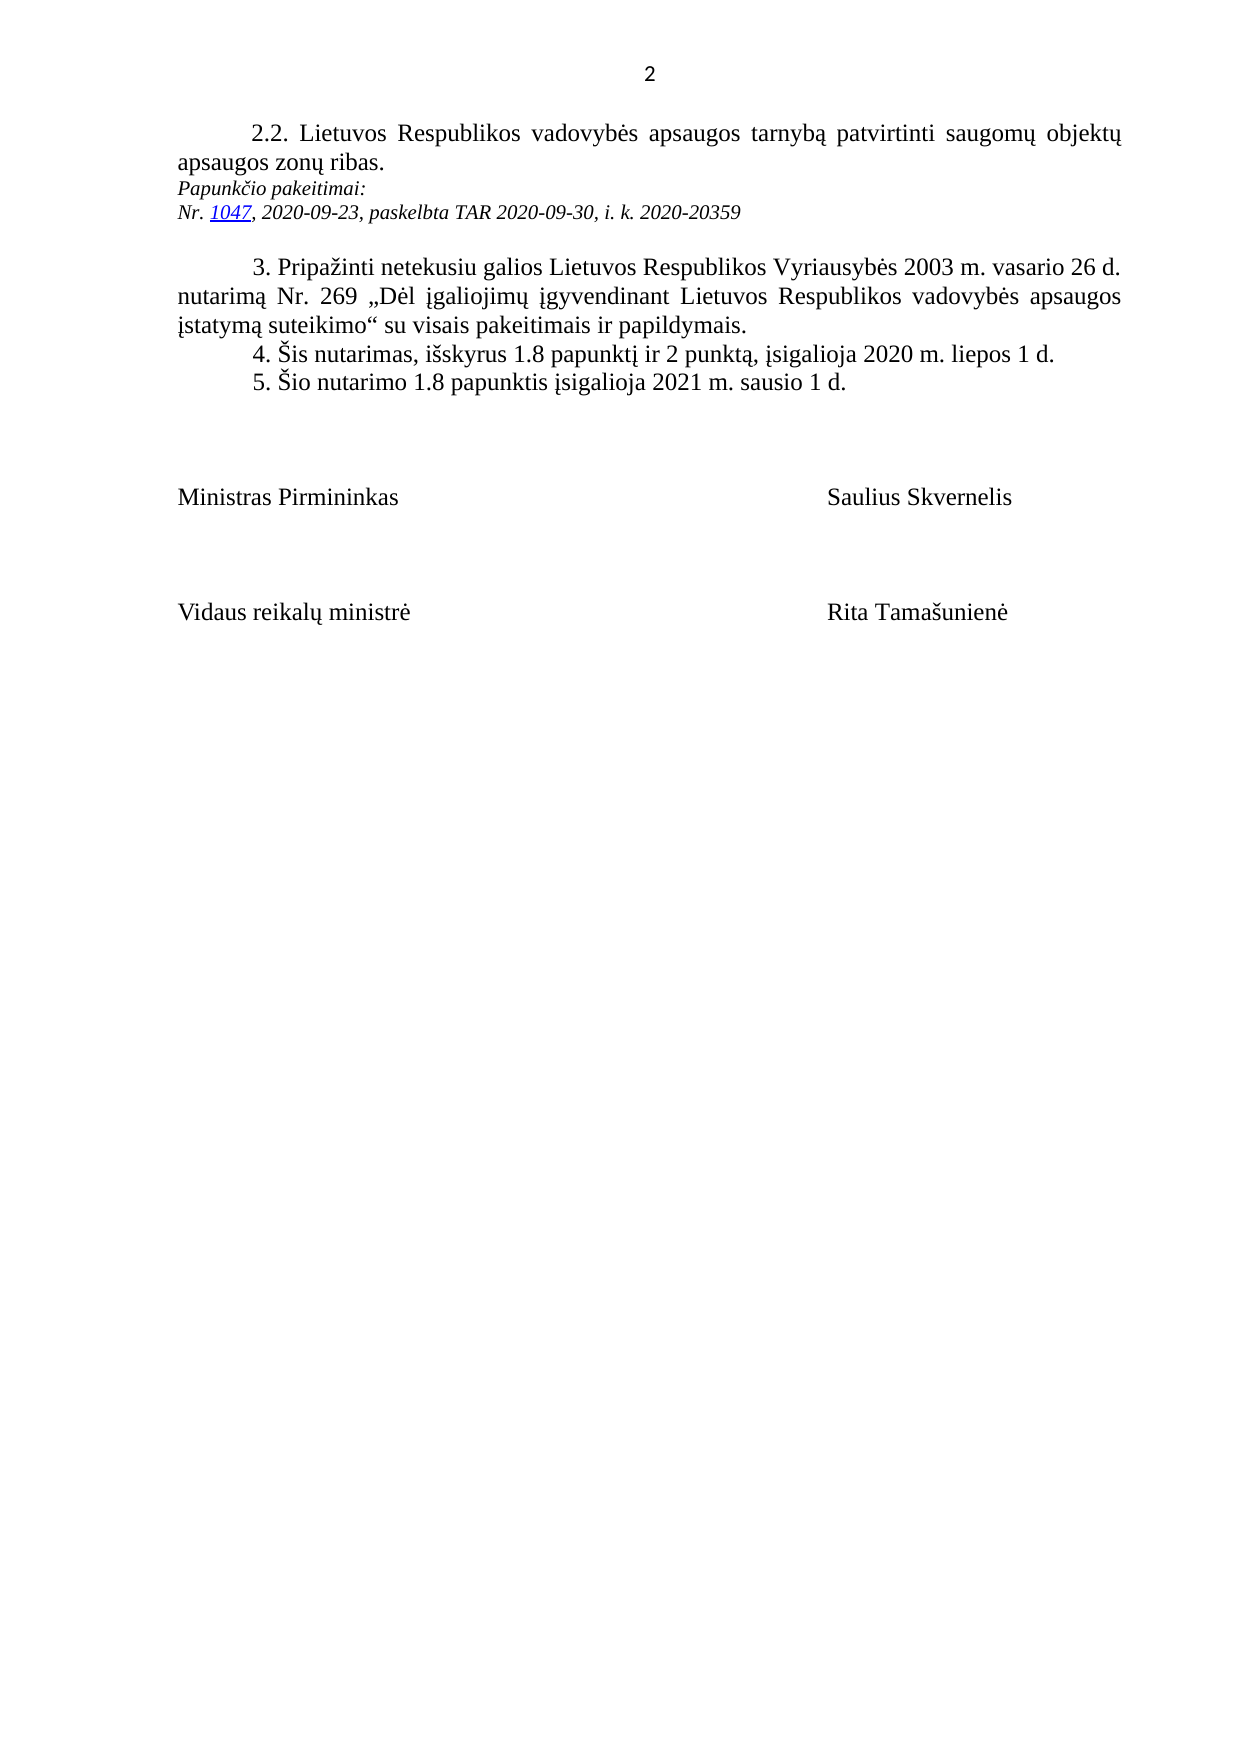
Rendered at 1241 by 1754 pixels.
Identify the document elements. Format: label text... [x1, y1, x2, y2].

text 5. Šio nutarimo 1.8 papunktis įsigalioja 2021 m. sausio 1 d. [177, 367, 1122, 396]
text Nr. 1047, 2020-09-23, paskelbta TAR 2020-09-30, i. k. 2020-20359 [177, 200, 1122, 224]
text 4. Šis nutarimas, išskyrus 1.8 papunktį ir 2 punktą, įsigalioja 2020 m. liepos 1 d. [177, 339, 1122, 367]
text Papunkčio pakeitimai: [177, 176, 1122, 200]
text Vidaus reikalų ministrė Rita Tamašunienė [177, 597, 1122, 626]
text 2.2. Lietuvos Respublikos vadovybės apsaugos tarnybą patvirtinti saugomų objektų apsaugos zonų ribas. [177, 118, 1122, 176]
text Ministras Pirmininkas Saulius Skvernelis [177, 482, 1122, 511]
text 3. Pripažinti netekusiu galios Lietuvos Respublikos Vyriausybės 2003 m. vasario 26 d. nutarimą Nr. 269 „Dėl įgaliojimų įgyvendinant Lietuvos Respublikos vadovybės apsaugos įstatymą suteikimo“ su visais pakeitimais ir papildymais. [177, 252, 1122, 339]
